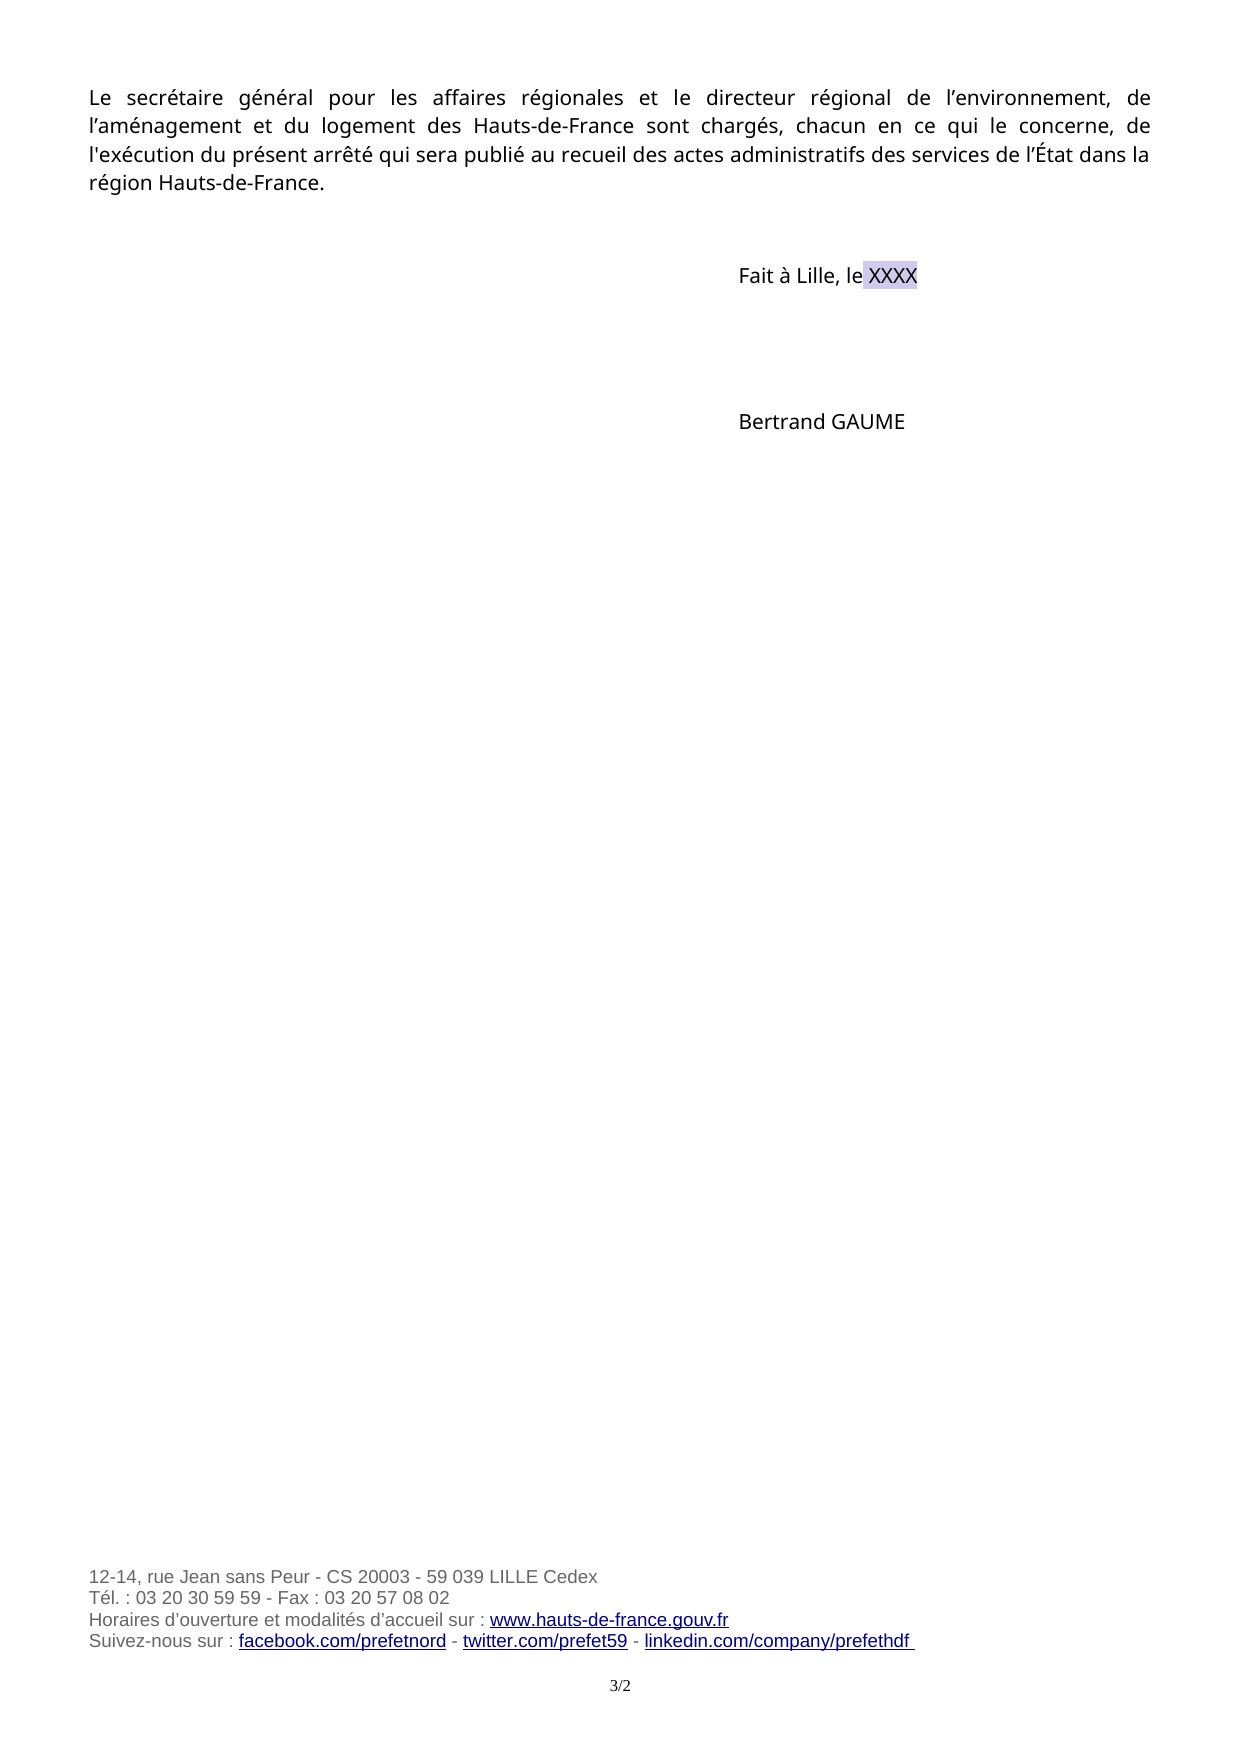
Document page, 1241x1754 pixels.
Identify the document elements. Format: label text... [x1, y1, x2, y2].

text Le secrétaire général pour les affaires régionales et le directeur régional de l’environnement, de l’aménagement et du logement des Hauts-de-France sont chargés, chacun en ce qui le concerne, de l'exécution du présent arrêté qui sera publié au recueil des actes administratifs des services de l’État dans la région Hauts-de-France. [89, 83, 1152, 197]
text Fait à Lille, le XXXX [738, 261, 1152, 289]
text Bertrand GAUME [738, 407, 1152, 436]
